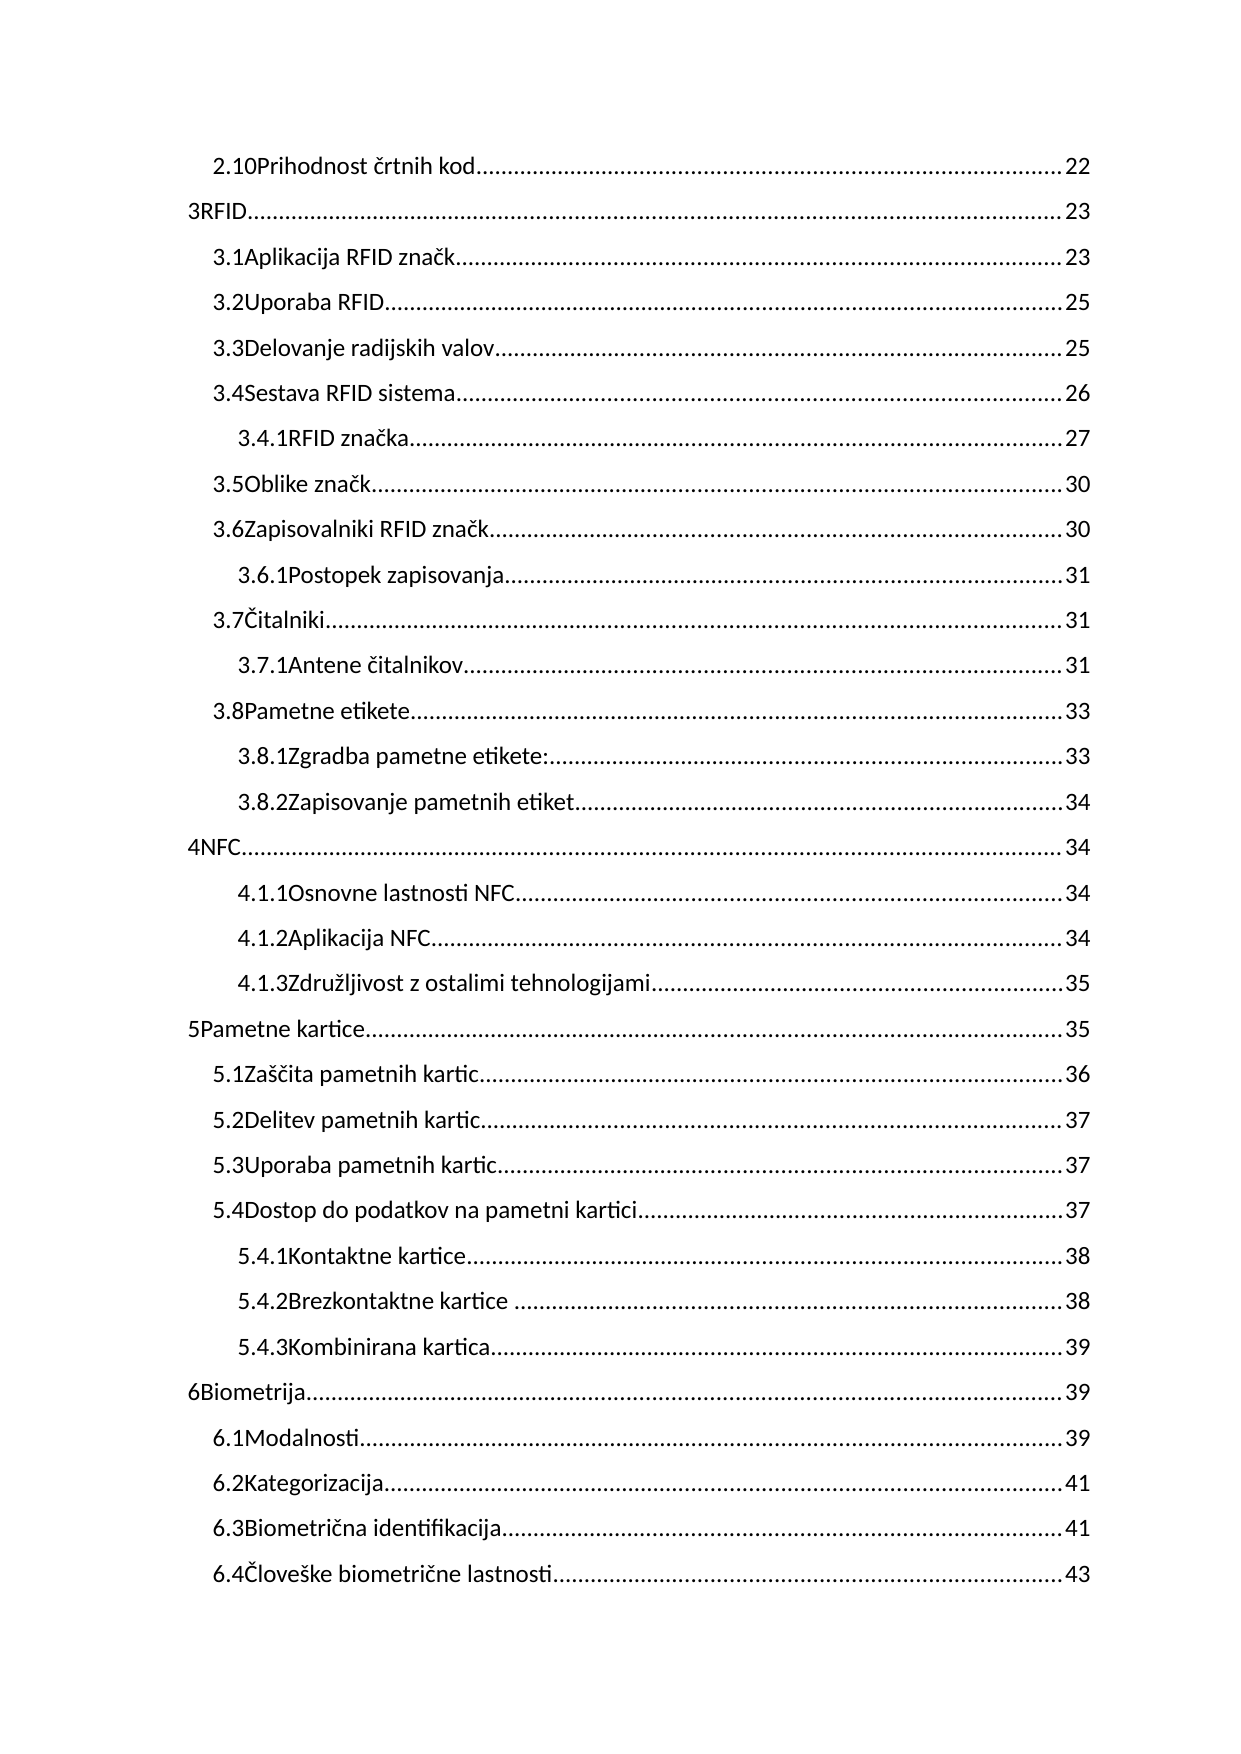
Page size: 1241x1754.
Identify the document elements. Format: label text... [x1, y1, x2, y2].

text 3.2Uporaba RFID 25 [212, 286, 1090, 317]
text 3.6Zapisovalniki RFID značk 30 [212, 513, 1090, 544]
text 3.8.2Zapisovanje pametnih etiket 34 [237, 786, 1090, 816]
text 6Biometrija 39 [187, 1376, 1090, 1407]
text 5Pametne kartice 35 [187, 1013, 1090, 1043]
text 5.4Dostop do podatkov na pametni kartici 37 [212, 1194, 1090, 1225]
text 5.4.1Kontaktne kartice 38 [237, 1240, 1090, 1271]
text 6.2Kategorizacija 41 [212, 1467, 1090, 1498]
text 4.1.2Aplikacija NFC 34 [237, 922, 1090, 953]
text 3.4Sestava RFID sistema 26 [212, 377, 1090, 408]
text 3RFID 23 [187, 195, 1090, 226]
text 3.4.1RFID značka 27 [237, 422, 1090, 453]
text 6.3Biometrična identifikacija 41 [212, 1512, 1090, 1543]
text 4NFC 34 [187, 831, 1090, 862]
text 4.1.1Osnovne lastnosti NFC 34 [237, 877, 1090, 907]
text 5.2Delitev pametnih kartic 37 [212, 1104, 1090, 1134]
text 5.3Uporaba pametnih kartic 37 [212, 1149, 1090, 1180]
text 4.1.3Združljivost z ostalimi tehnologijami 35 [237, 967, 1090, 998]
text 3.8.1Zgradba pametne etikete: 33 [237, 740, 1090, 771]
text 5.1Zaščita pametnih kartic 36 [212, 1058, 1090, 1089]
text 3.6.1Postopek zapisovanja 31 [237, 559, 1090, 589]
text 3.8Pametne etikete 33 [212, 695, 1090, 726]
text 3.1Aplikacija RFID značk 23 [212, 241, 1090, 271]
text 5.4.3Kombinirana kartica 39 [237, 1331, 1090, 1361]
text 2.10Prihodnost črtnih kod 22 [212, 150, 1090, 181]
text 3.3Delovanje radijskih valov 25 [212, 332, 1090, 362]
text 6.1Modalnosti 39 [212, 1422, 1090, 1452]
text 5.4.2Brezkontaktne kartice 38 [237, 1285, 1090, 1316]
text 3.5Oblike značk 30 [212, 468, 1090, 498]
text 3.7Čitalniki 31 [212, 604, 1090, 635]
text 3.7.1Antene čitalnikov 31 [237, 649, 1090, 680]
text 6.4Človeške biometrične lastnosti 43 [212, 1558, 1090, 1588]
